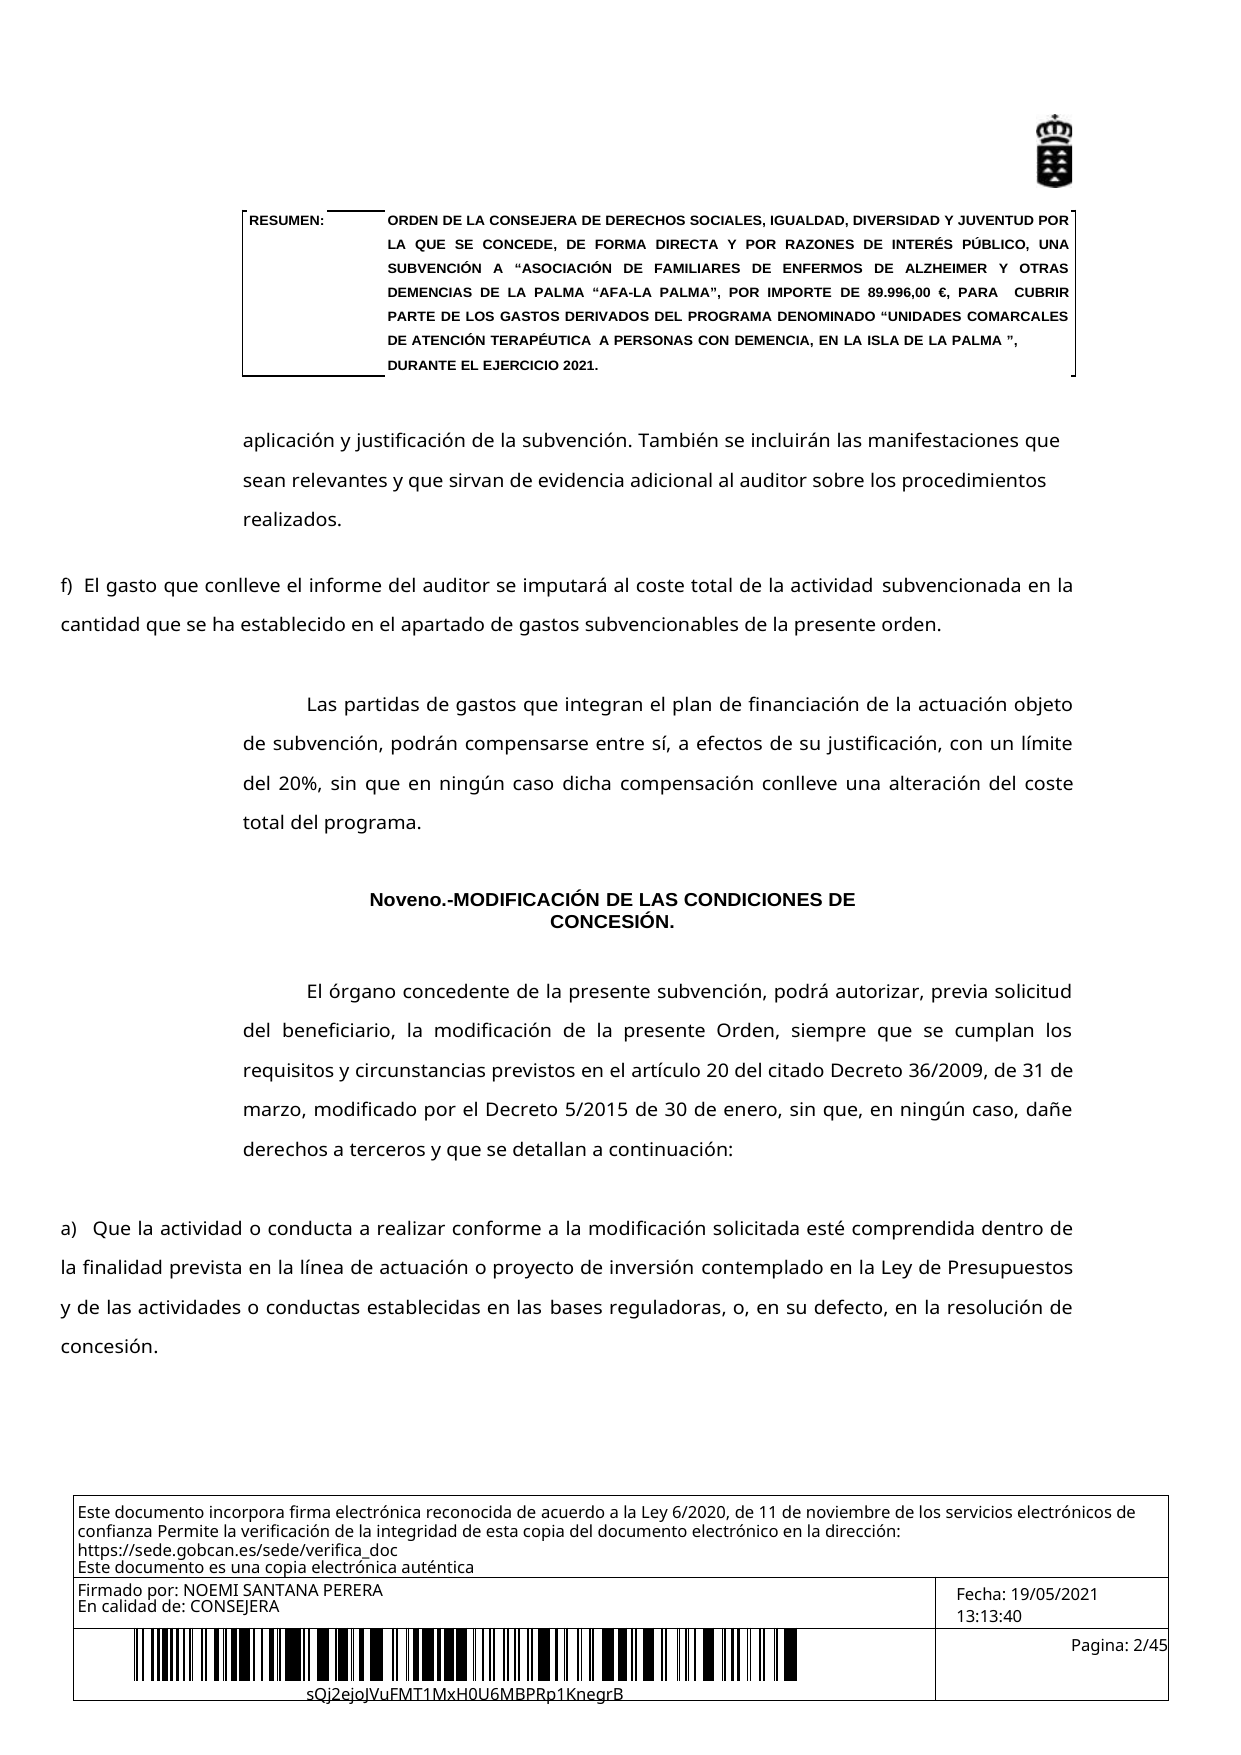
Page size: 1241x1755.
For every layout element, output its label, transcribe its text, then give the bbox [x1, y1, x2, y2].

text Las partidas de gastos que integran el plan de financiación de la actuación objeto de subvención, podrán compensarse entre sí, a efectos de su justificación, con un límite del 20%, sin que en ningún caso dicha compensación conlleve una alteración del coste total del programa. [243, 691, 1074, 835]
list Que la actividad o conducta a realizar conforme a la modificación solicitada esté comprendida dentro de la finalidad prevista en la línea de actuación o proyecto de inversión contemplado en la Ley de Presupuestos y de las actividades o conductas establecidas en las bases reguladoras, o, en su defecto, en la resolución de concesión. [60, 1215, 1073, 1359]
subtitle Noveno.-MODIFICACIÓN DE LAS CONDICIONES DE CONCESIÓN. [305, 889, 919, 932]
text El órgano concedente de la presente subvención, podrá autorizar, previa solicitud del beneficiario, la modificación de la presente Orden, siempre que se cumplan los requisitos y circunstancias previstos en el artículo 20 del citado Decreto 36/2009, de 31 de marzo, modificado por el Decreto 5/2015 de 30 de enero, sin que, en ningún caso, dañe derechos a terceros y que se detallan a continuación: [243, 978, 1074, 1161]
list El gasto que conlleve el informe del auditor se imputará al coste total de la actividad subvencionada en la cantidad que se ha establecido en el apartado de gastos subvencionables de la presente orden. [60, 572, 1073, 637]
text aplicación y justificación de la subvención. También se incluirán las manifestaciones que sean relevantes y que sirvan de evidencia adicional al auditor sobre los procedimientos realizados. [243, 427, 1082, 532]
